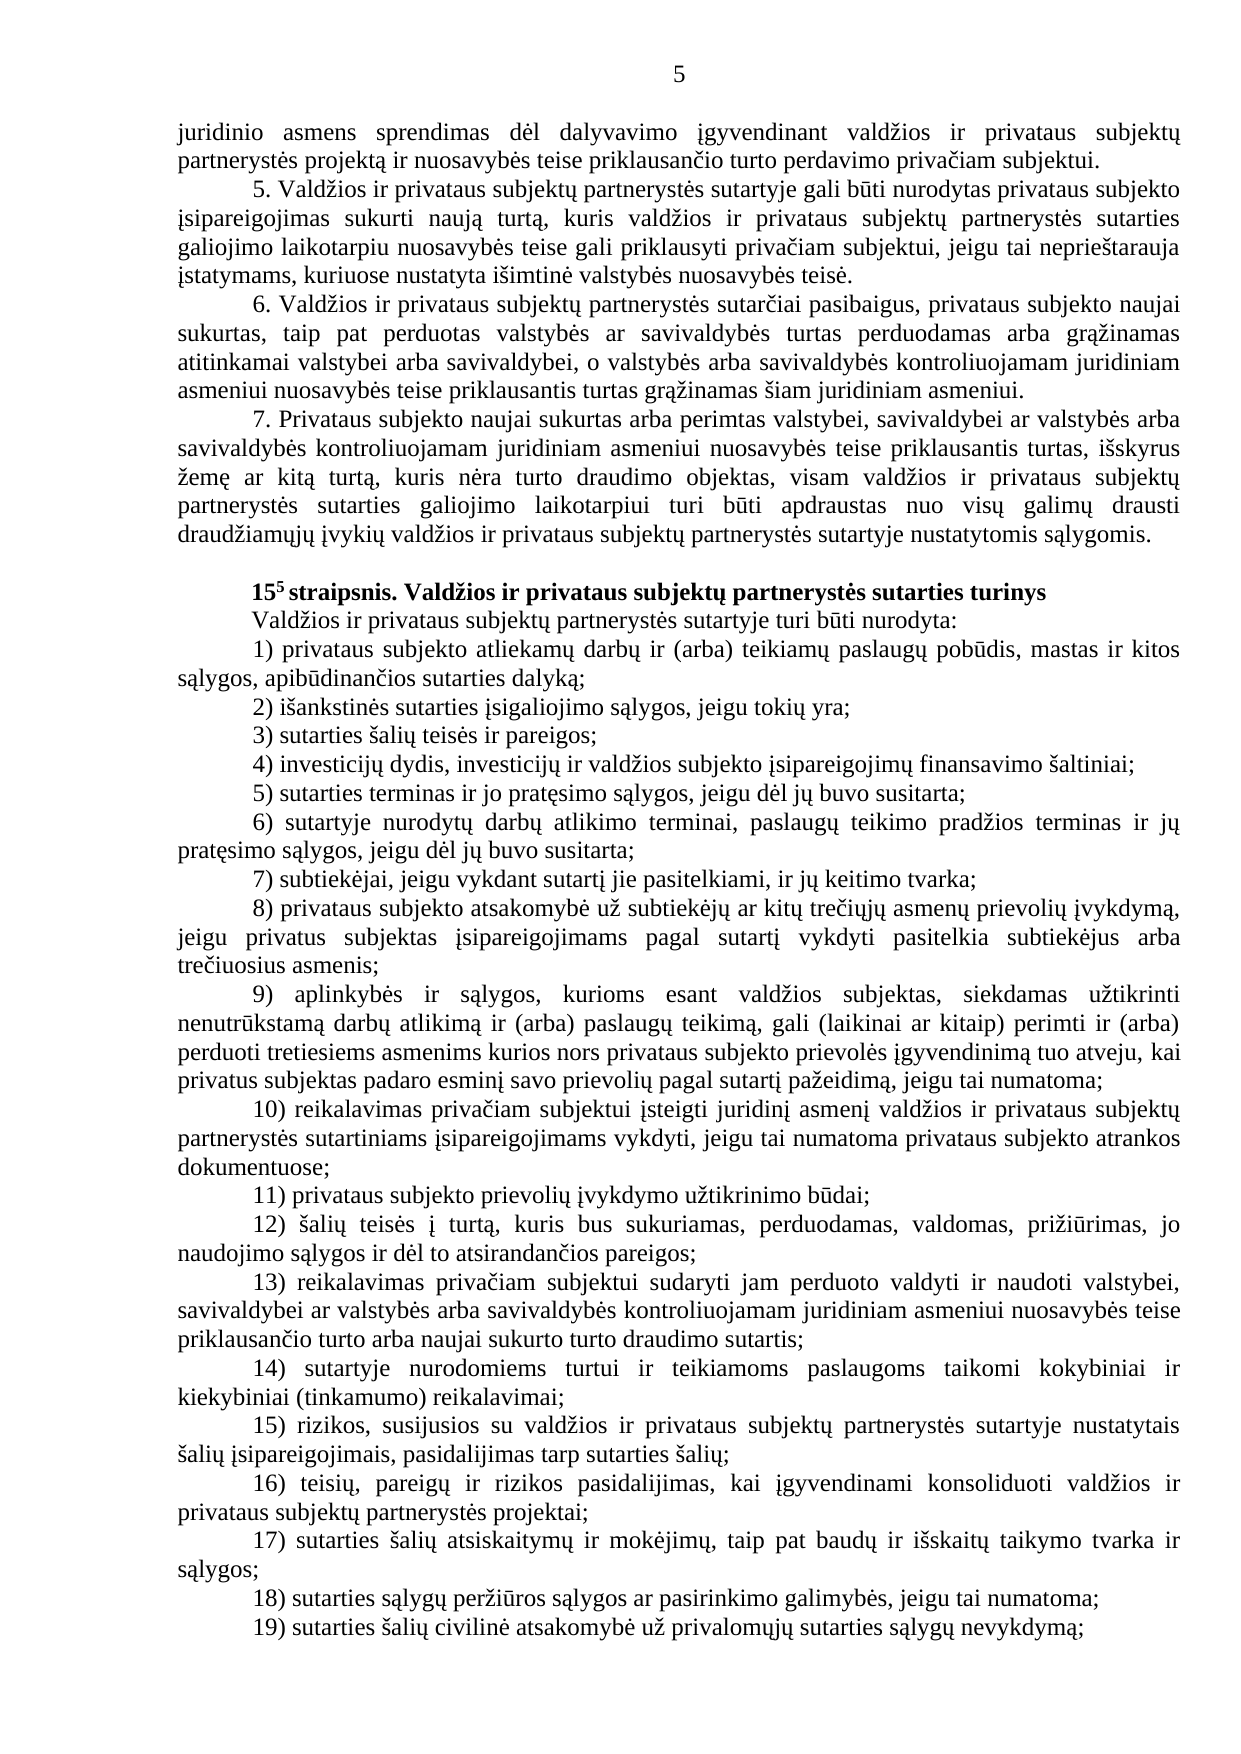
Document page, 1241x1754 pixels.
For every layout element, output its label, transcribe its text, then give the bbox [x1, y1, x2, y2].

text 12) šalių teisės į turtą, kuris bus sukuriamas, perduodamas, valdomas, prižiūrimas, jo naudojimo sąlygos ir dėl to atsirandančios pareigos; [177, 1209, 1181, 1267]
text 19) sutarties šalių civilinė atsakomybė už privalomųjų sutarties sąlygų nevykdymą; [177, 1612, 1181, 1640]
text 2) išankstinės sutarties įsigaliojimo sąlygos, jeigu tokių yra; [177, 692, 1181, 720]
text 9) aplinkybės ir sąlygos, kurioms esant valdžios subjektas, siekdamas užtikrinti nenutrūkstamą darbų atlikimą ir (arba) paslaugų teikimą, gali (laikinai ar kitaip) perimti ir (arba) perduoti tretiesiems asmenims kurios nors privataus subjekto prievolės įgyvendinimą tuo atveju, kai privatus subjektas padaro esminį savo prievolių pagal sutartį pažeidimą, jeigu tai numatoma; [177, 979, 1181, 1094]
text 11) privataus subjekto prievolių įvykdymo užtikrinimo būdai; [177, 1180, 1181, 1209]
text 6) sutartyje nurodytų darbų atlikimo terminai, paslaugų teikimo pradžios terminas ir jų pratęsimo sąlygos, jeigu dėl jų buvo susitarta; [177, 807, 1181, 864]
text 10) reikalavimas privačiam subjektui įsteigti juridinį asmenį valdžios ir privataus subjektų partnerystės sutartiniams įsipareigojimams vykdyti, jeigu tai numatoma privataus subjekto atrankos dokumentuose; [177, 1094, 1181, 1180]
text 13) reikalavimas privačiam subjektui sudaryti jam perduoto valdyti ir naudoti valstybei, savivaldybei ar valstybės arba savivaldybės kontroliuojamam juridiniam asmeniui nuosavybės teise priklausančio turto arba naujai sukurto turto draudimo sutartis; [177, 1267, 1181, 1353]
text Valdžios ir privataus subjektų partnerystės sutartyje turi būti nurodyta: [177, 605, 1181, 634]
text 8) privataus subjekto atsakomybė už subtiekėjų ar kitų trečiųjų asmenų prievolių įvykdymą, jeigu privatus subjektas įsipareigojimams pagal sutartį vykdyti pasitelkia subtiekėjus arba trečiuosius asmenis; [177, 893, 1181, 979]
text 17) sutarties šalių atsiskaitymų ir mokėjimų, taip pat baudų ir išskaitų taikymo tvarka ir sąlygos; [177, 1525, 1181, 1583]
text 4) investicijų dydis, investicijų ir valdžios subjekto įsipareigojimų finansavimo šaltiniai; [177, 749, 1181, 778]
text 3) sutarties šalių teisės ir pareigos; [177, 720, 1181, 749]
text 16) teisių, pareigų ir rizikos pasidalijimas, kai įgyvendinami konsoliduoti valdžios ir privataus subjektų partnerystės projektai; [177, 1468, 1181, 1525]
text 7. Privataus subjekto naujai sukurtas arba perimtas valstybei, savivaldybei ar valstybės arba savivaldybės kontroliuojamam juridiniam asmeniui nuosavybės teise priklausantis turtas, išskyrus žemę ar kitą turtą, kuris nėra turto draudimo objektas, visam valdžios ir privataus subjektų partnerystės sutarties galiojimo laikotarpiui turi būti apdraustas nuo visų galimų drausti draudžiamųjų įvykių valdžios ir privataus subjektų partnerystės sutartyje nustatytomis sąlygomis. [177, 404, 1181, 548]
text 18) sutarties sąlygų peržiūros sąlygos ar pasirinkimo galimybės, jeigu tai numatoma; [177, 1583, 1181, 1612]
text 7) subtiekėjai, jeigu vykdant sutartį jie pasitelkiami, ir jų keitimo tvarka; [177, 864, 1181, 893]
text 14) sutartyje nurodomiems turtui ir teikiamoms paslaugoms taikomi kokybiniai ir kiekybiniai (tinkamumo) reikalavimai; [177, 1353, 1181, 1410]
text 1) privataus subjekto atliekamų darbų ir (arba) teikiamų paslaugų pobūdis, mastas ir kitos sąlygos, apibūdinančios sutarties dalyką; [177, 634, 1181, 692]
text juridinio asmens sprendimas dėl dalyvavimo įgyvendinant valdžios ir privataus subjektų partnerystės projektą ir nuosavybės teise priklausančio turto perdavimo privačiam subjektui. [177, 117, 1181, 174]
text 5. Valdžios ir privataus subjektų partnerystės sutartyje gali būti nurodytas privataus subjekto įsipareigojimas sukurti naują turtą, kuris valdžios ir privataus subjektų partnerystės sutarties galiojimo laikotarpiu nuosavybės teise gali priklausyti privačiam subjektui, jeigu tai neprieštarauja įstatymams, kuriuose nustatyta išimtinė valstybės nuosavybės teisė. [177, 174, 1181, 289]
text 5) sutarties terminas ir jo pratęsimo sąlygos, jeigu dėl jų buvo susitarta; [177, 778, 1181, 807]
text 155 straipsnis. Valdžios ir privataus subjektų partnerystės sutarties turinys [177, 577, 1181, 605]
text 6. Valdžios ir privataus subjektų partnerystės sutarčiai pasibaigus, privataus subjekto naujai sukurtas, taip pat perduotas valstybės ar savivaldybės turtas perduodamas arba grąžinamas atitinkamai valstybei arba savivaldybei, o valstybės arba savivaldybės kontroliuojamam juridiniam asmeniui nuosavybės teise priklausantis turtas grąžinamas šiam juridiniam asmeniui. [177, 289, 1181, 404]
text 15) rizikos, susijusios su valdžios ir privataus subjektų partnerystės sutartyje nustatytais šalių įsipareigojimais, pasidalijimas tarp sutarties šalių; [177, 1410, 1181, 1468]
